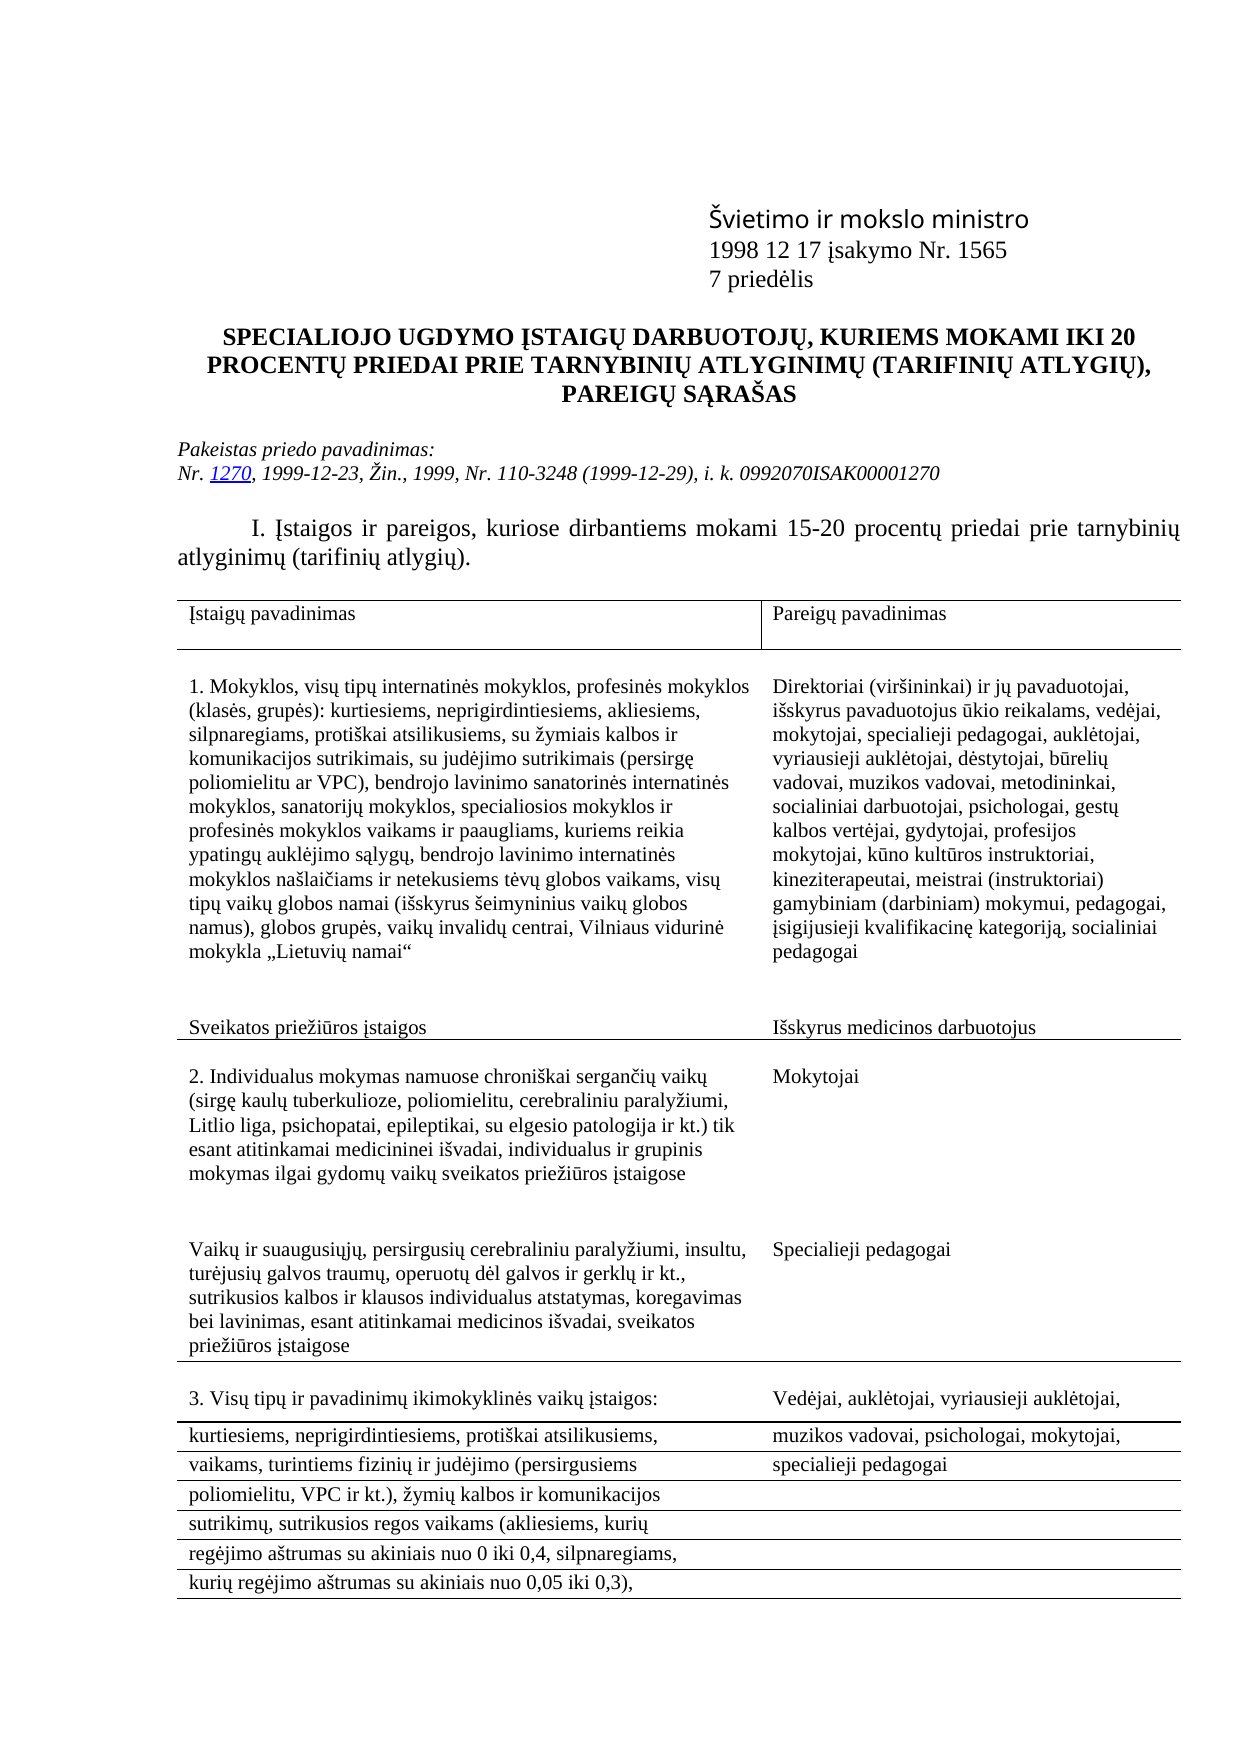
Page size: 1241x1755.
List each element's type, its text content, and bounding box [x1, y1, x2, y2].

table_cell [177, 1213, 761, 1237]
table_cell 2. Individualus mokymas namuose chroniškai sergančių vaikų (sirgę kaulų tuberkulioze, poliomielitu, cerebraliniu paralyžiumi, Litlio liga, psichopatai, epileptikai, su elgesio patologija ir kt.) tik esant atitinkamai medicininei išvadai, individualus ir grupinis mokymas ilgai gydomų vaikų sveikatos priežiūros įstaigose [177, 1064, 761, 1213]
text 7 priedėlis [177, 264, 1181, 293]
table_cell 3. Visų tipų ir pavadinimų ikimokyklinės vaikų įstaigos: [177, 1386, 761, 1421]
table_cell poliomielitu, VPC ir kt.), žymių kalbos ir komunikacijos [177, 1481, 761, 1510]
table_cell vaikams, turintiems fizinių ir judėjimo (persirgusiems [177, 1452, 761, 1480]
text Švietimo ir mokslo ministro [177, 201, 1181, 235]
table_cell [761, 1570, 1181, 1598]
table_cell regėjimo aštrumas su akiniais nuo 0 iki 0,4, silpnaregiams, [177, 1540, 761, 1569]
table_cell [761, 1481, 1181, 1510]
table_cell Sveikatos priežiūros įstaigos [177, 1015, 761, 1039]
table_cell [177, 1040, 761, 1064]
table_cell [761, 991, 1181, 1015]
table_cell Mokytojai [761, 1064, 1181, 1213]
table_cell [177, 650, 761, 674]
text 1998 12 17 įsakymo Nr. 1565 [177, 235, 1181, 264]
table_cell muzikos vadovai, psichologai, mokytojai, [761, 1423, 1181, 1451]
table_cell [761, 1511, 1181, 1539]
table_cell kurių regėjimo aštrumas su akiniais nuo 0,05 iki 0,3), [177, 1570, 761, 1598]
text Nr. 1270, 1999-12-23, Žin., 1999, Nr. 110-3248 (1999-12-29), i. k. 0992070ISAK00001270 [177, 461, 1181, 485]
table_cell [761, 1540, 1181, 1569]
text Pakeistas priedo pavadinimas: [177, 437, 1181, 461]
table_cell kurtiesiems, neprigirdintiesiems, protiškai atsilikusiems, [177, 1423, 761, 1451]
table_cell Vedėjai, auklėtojai, vyriausieji auklėtojai, [761, 1386, 1181, 1421]
table_cell Vaikų ir suaugusiųjų, persirgusių cerebraliniu paralyžiumi, insultu, turėjusių galvos traumų, operuotų dėl galvos ir gerklų ir kt., sutrikusios kalbos ir klausos individualus atstatymas, koregavimas bei lavinimas, esant atitinkamai medicinos išvadai, sveikatos priežiūros įstaigose [177, 1237, 761, 1361]
table_cell specialieji pedagogai [761, 1452, 1181, 1480]
table_cell [761, 1213, 1181, 1237]
table_cell 1. Mokyklos, visų tipų internatinės mokyklos, profesinės mokyklos (klasės, grupės): kurtiesiems, neprigirdintiesiems, akliesiems, silpnaregiams, protiškai atsilikusiems, su žymiais kalbos ir komunikacijos sutrikimais, su judėjimo sutrikimais (persirgę poliomielitu ar VPC), bendrojo lavinimo sanatorinės internatinės mokyklos, sanatorijų mokyklos, specialiosios mokyklos ir profesinės mokyklos vaikams ir paaugliams, kuriems reikia ypatingų auklėjimo sąlygų, bendrojo lavinimo internatinės mokyklos našlaičiams ir netekusiems tėvų globos vaikams, visų tipų vaikų globos namai (išskyrus šeimyninius vaikų globos namus), globos grupės, vaikų invalidų centrai, Vilniaus vidurinė mokykla „Lietuvių namai“ [177, 674, 761, 991]
text SPECIALIOJO UGDYMO ĮSTAIGŲ DARBUOTOJŲ, KURIEMS MOKAMI iki 20 PROCENTŲ PRIEDAI PRIE TARNYBINIŲ ATLYGINIMŲ (TARIFINIŲ ATLYGIŲ), PAREIGŲ SĄRAŠAS [177, 322, 1181, 408]
table_header Pareigų pavadinimas [762, 601, 1181, 649]
table_cell Išskyrus medicinos darbuotojus [761, 1015, 1181, 1039]
table_cell [177, 1362, 761, 1386]
table_cell [761, 1040, 1181, 1064]
table_cell Specialieji pedagogai [761, 1237, 1181, 1361]
table_cell [761, 1362, 1181, 1386]
table_cell sutrikimų, sutrikusios regos vaikams (akliesiems, kurių [177, 1511, 761, 1539]
table_header Įstaigų pavadinimas [177, 601, 761, 649]
text I. Įstaigos ir pareigos, kuriose dirbantiems mokami 15-20 procentų priedai prie tarnybinių atlyginimų (tarifinių atlygių). [177, 513, 1181, 571]
table_cell Direktoriai (viršininkai) ir jų pavaduotojai, išskyrus pavaduotojus ūkio reikalams, vedėjai, mokytojai, specialieji pedagogai, auklėtojai, vyriausieji auklėtojai, dėstytojai, būrelių vadovai, muzikos vadovai, metodininkai, socialiniai darbuotojai, psichologai, gestų kalbos vertėjai, gydytojai, profesijos mokytojai, kūno kultūros instruktoriai, kineziterapeutai, meistrai (instruktoriai) gamybiniam (darbiniam) mokymui, pedagogai, įsigijusieji kvalifikacinę kategoriją, socialiniai pedagogai [761, 674, 1181, 991]
table_cell [177, 991, 761, 1015]
table_cell [761, 650, 1181, 674]
